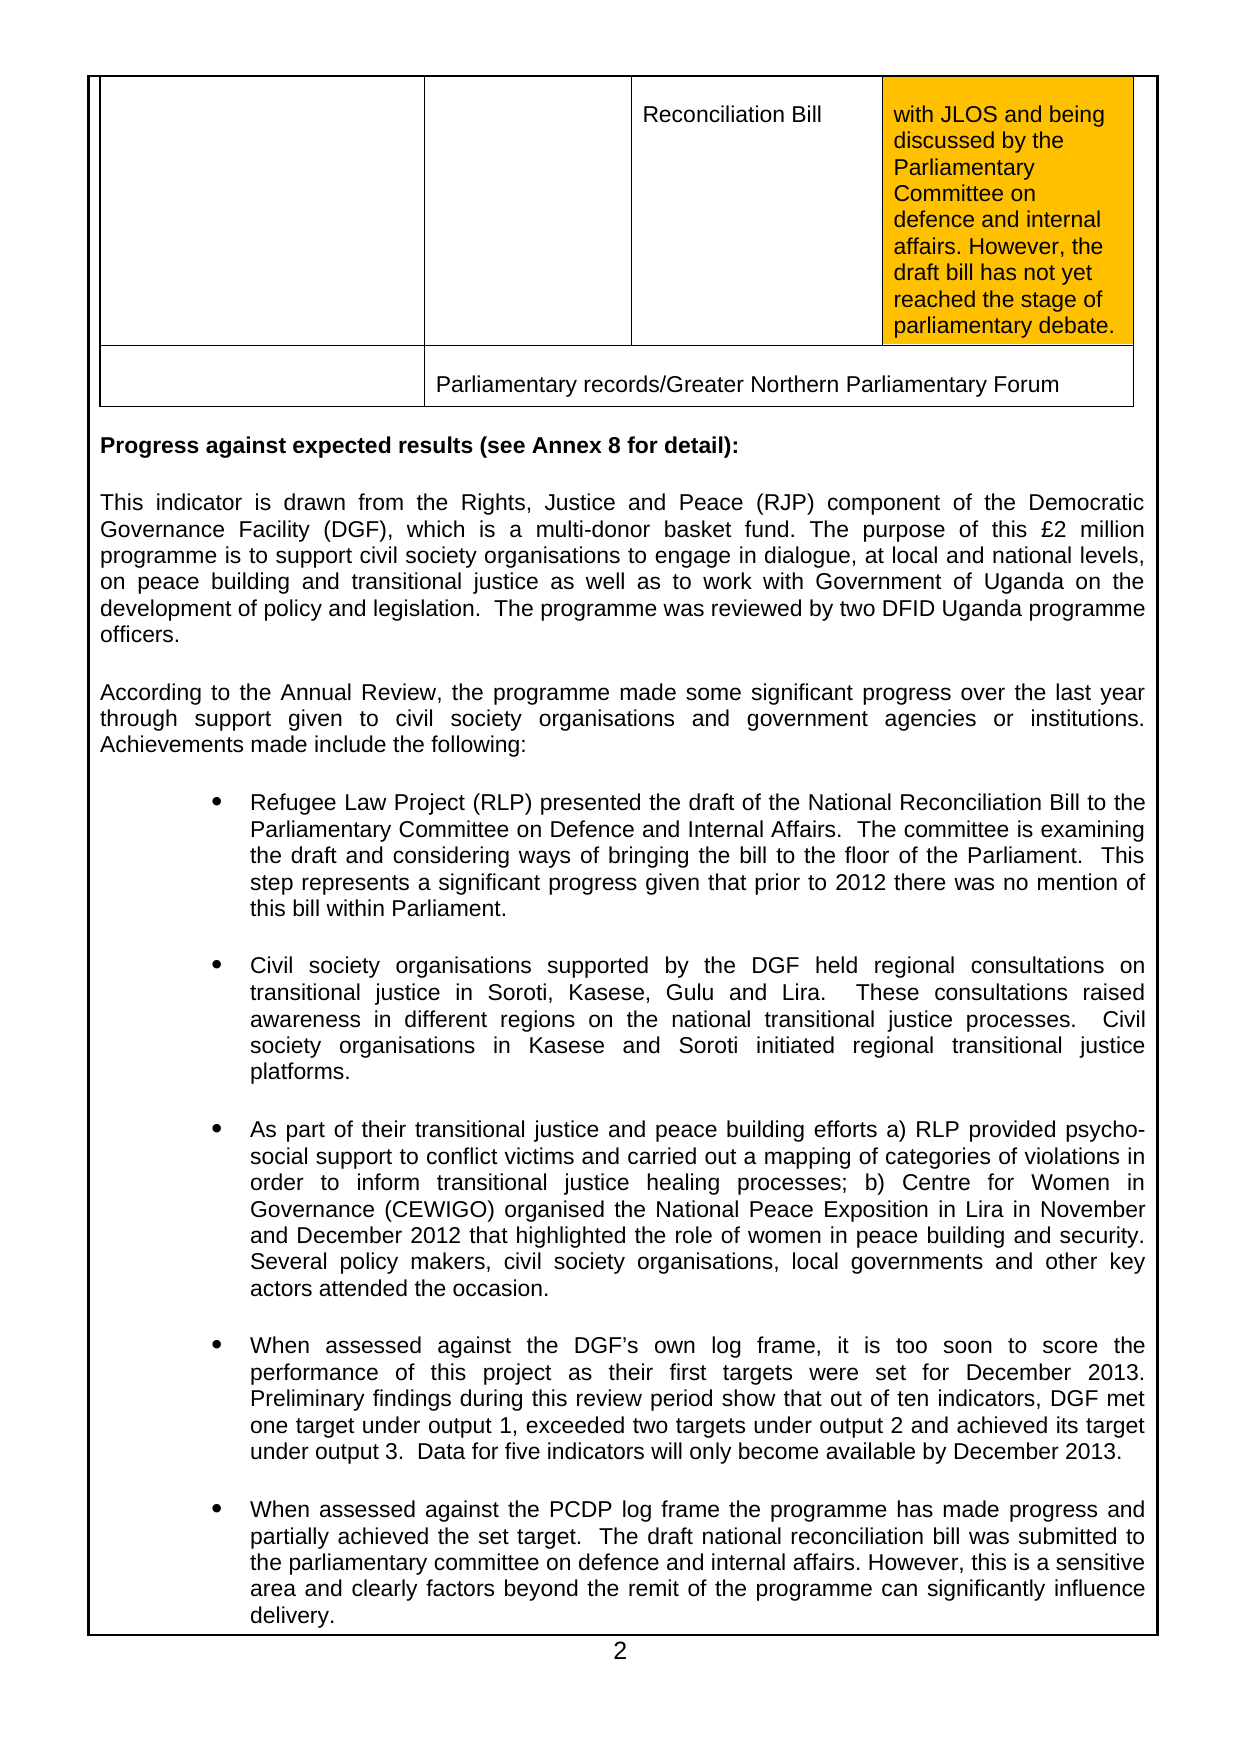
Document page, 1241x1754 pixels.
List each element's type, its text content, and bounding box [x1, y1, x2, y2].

table_header [101, 77, 424, 344]
table_cell Progress against expected results (see Annex 8 for detail): This indicator is drawn from the Rights, Justice and Peace (RJP) component of the Democratic Governance Facility (DGF), which is a multi-donor basket fund. The purpose of this £2 million programme is to support civil society organisations to engage in dialogue, at local and national levels, on peace building and transitional justice as well as to work with Government of Uganda on the development of policy and legislation. The programme was reviewed by two DFID Uganda programme officers. According to the Annual Review, the programme made some significant progress over the last year through support given to civil society organisations and government agencies or institutions. Achievements made include the following: Refugee Law Project (RLP) presented the draft of the National Reconciliation Bill to the Parliamentary Committee on Defence and Internal Affairs. The committee is examining the draft and considering ways of bringing the bill to the floor of the Parliament. This step represents a significant progress given that prior to 2012 there was no mention of this bill within Parliament. Civil society organisations supported by the DGF held regional consultations on transitional justice in Soroti, Kasese, Gulu and Lira. These consultations raised awareness in different regions on the national transitional justice processes. Civil society organisations in Kasese and Soroti initiated regional transitional justice platforms. As part of their transitional justice and peace building efforts a) RLP provided psycho-social support to conflict victims and carried out a mapping of categories of violations in order to inform transitional justice healing processes; b) Centre for Women in Governance (CEWIGO) organised the National Peace Exposition in Lira in November and December 2012 that highlighted the role of women in peace building and security. Several policy makers, civil society organisations, local governments and other key actors attended the occasion. When assessed against the DGF’s own log frame, it is too soon to score the performance of this project as their first targets were set for December 2013. Preliminary findings during this review period show that out of ten indicators, DGF met one target under output 1, exceeded two targets under output 2 and achieved its target under output 3. Data for five indicators will only become available by December 2013. When assessed against the PCDP log frame the programme has made progress and partially achieved the set target. The draft national reconciliation bill was submitted to the parliamentary committee on defence and internal affairs. However, this is a sensitive area and clearly factors beyond the remit of the programme can significantly influence delivery. [90, 77, 1156, 1634]
table_cell [101, 346, 424, 406]
table_cell with JLOS and being discussed by the Parliamentary Committee on defence and internal affairs. However, the draft bill has not yet reached the stage of parliamentary debate. [883, 77, 1133, 344]
table_cell Reconciliation Bill [632, 77, 882, 344]
table_cell Parliamentary records/Greater Northern Parliamentary Forum [425, 346, 1133, 406]
table_cell [425, 77, 631, 344]
